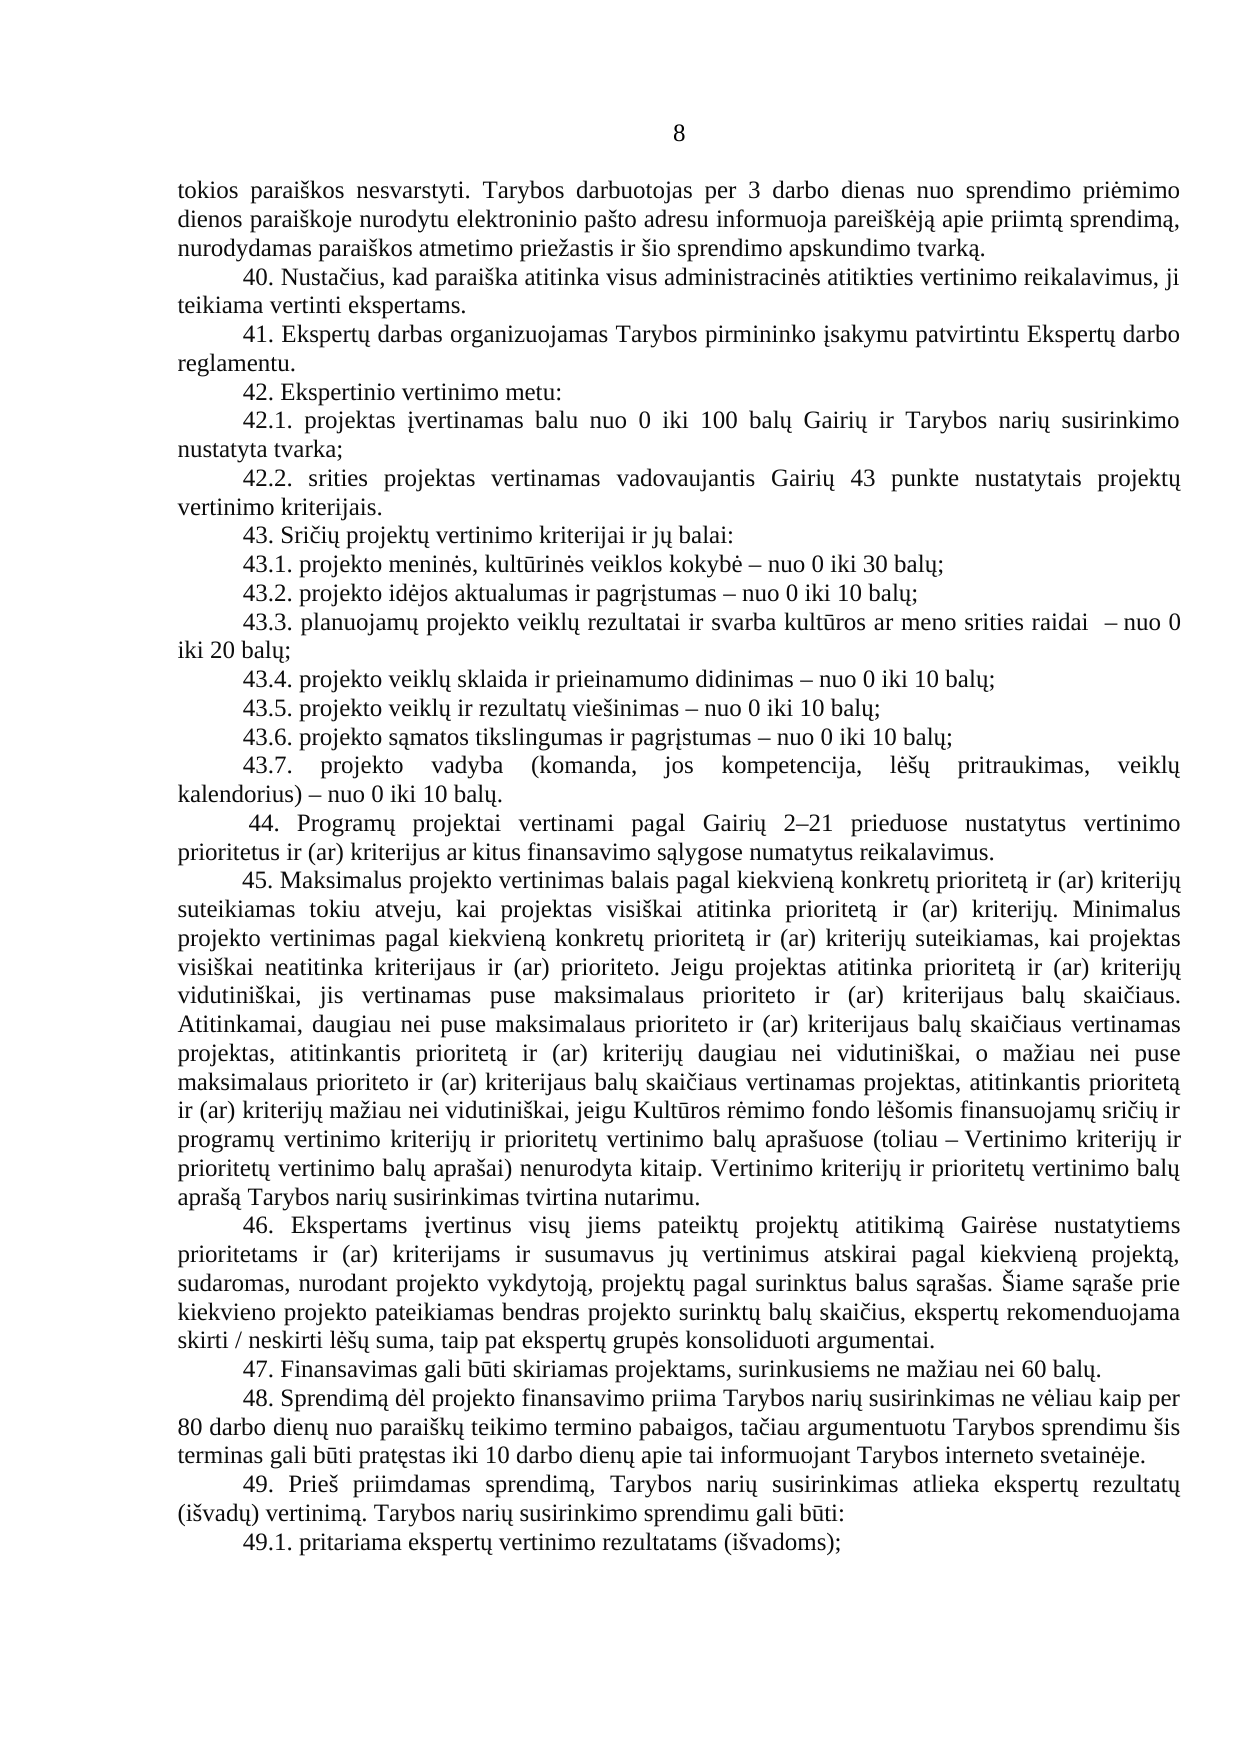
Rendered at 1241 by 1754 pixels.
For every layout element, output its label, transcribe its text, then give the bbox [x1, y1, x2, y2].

text 43.7. projekto vadyba (komanda, jos kompetencija, lėšų pritraukimas, veiklų kalendorius) – nuo 0 iki 10 balų. [177, 751, 1181, 808]
text 43. Sričių projektų vertinimo kriterijai ir jų balai: [177, 521, 1181, 549]
text 49. Prieš priimdamas sprendimą, Tarybos narių susirinkimas atlieka ekspertų rezultatų (išvadų) vertinimą. Tarybos narių susirinkimo sprendimu gali būti: [177, 1469, 1181, 1527]
text 47. Finansavimas gali būti skiriamas projektams, surinkusiems ne mažiau nei 60 balų. [177, 1354, 1181, 1383]
text 48. Sprendimą dėl projekto finansavimo priima Tarybos narių susirinkimas ne vėliau kaip per 80 darbo dienų nuo paraiškų teikimo termino pabaigos, tačiau argumentuotu Tarybos sprendimu šis terminas gali būti pratęstas iki 10 darbo dienų apie tai informuojant Tarybos interneto svetainėje. [177, 1383, 1181, 1469]
text 44. Programų projektai vertinami pagal Gairių 2–21 prieduose nustatytus vertinimo prioritetus ir (ar) kriterijus ar kitus finansavimo sąlygose numatytus reikalavimus. [177, 808, 1181, 866]
text 43.1. projekto meninės, kultūrinės veiklos kokybė – nuo 0 iki 30 balų; [177, 549, 1181, 578]
text 42.1. projektas įvertinamas balu nuo 0 iki 100 balų Gairių ir Tarybos narių susirinkimo nustatyta tvarka; [177, 406, 1181, 463]
text 43.4. projekto veiklų sklaida ir prieinamumo didinimas – nuo 0 iki 10 balų; [177, 664, 1181, 693]
text 42.2. srities projektas vertinamas vadovaujantis Gairių 43 punkte nustatytais projektų vertinimo kriterijais. [177, 463, 1181, 521]
text 41. Ekspertų darbas organizuojamas Tarybos pirmininko įsakymu patvirtintu Ekspertų darbo reglamentu. [177, 319, 1181, 377]
text 49.1. pritariama ekspertų vertinimo rezultatams (išvadoms); [177, 1527, 1181, 1556]
text 40. Nustačius, kad paraiška atitinka visus administracinės atitikties vertinimo reikalavimus, ji teikiama vertinti ekspertams. [177, 262, 1181, 319]
text 45. Maksimalus projekto vertinimas balais pagal kiekvieną konkretų prioritetą ir (ar) kriterijų suteikiamas tokiu atveju, kai projektas visiškai atitinka prioritetą ir (ar) kriterijų. Minimalus projekto vertinimas pagal kiekvieną konkretų prioritetą ir (ar) kriterijų suteikiamas, kai projektas visiškai neatitinka kriterijaus ir (ar) prioriteto. Jeigu projektas atitinka prioritetą ir (ar) kriterijų vidutiniškai, jis vertinamas puse maksimalaus prioriteto ir (ar) kriterijaus balų skaičiaus. Atitinkamai, daugiau nei puse maksimalaus prioriteto ir (ar) kriterijaus balų skaičiaus vertinamas projektas, atitinkantis prioritetą ir (ar) kriterijų daugiau nei vidutiniškai, o mažiau nei puse maksimalaus prioriteto ir (ar) kriterijaus balų skaičiaus vertinamas projektas, atitinkantis prioritetą ir (ar) kriterijų mažiau nei vidutiniškai, jeigu Kultūros rėmimo fondo lėšomis finansuojamų sričių ir programų vertinimo kriterijų ir prioritetų vertinimo balų aprašuose (toliau – Vertinimo kriterijų ir prioritetų vertinimo balų aprašai) nenurodyta kitaip. Vertinimo kriterijų ir prioritetų vertinimo balų aprašą Tarybos narių susirinkimas tvirtina nutarimu. [177, 866, 1181, 1211]
text 46. Ekspertams įvertinus visų jiems pateiktų projektų atitikimą Gairėse nustatytiems prioritetams ir (ar) kriterijams ir susumavus jų vertinimus atskirai pagal kiekvieną projektą, sudaromas, nurodant projekto vykdytoją, projektų pagal surinktus balus sąrašas. Šiame sąraše prie kiekvieno projekto pateikiamas bendras projekto surinktų balų skaičius, ekspertų rekomenduojama skirti / neskirti lėšų suma, taip pat ekspertų grupės konsoliduoti argumentai. [177, 1211, 1181, 1354]
text 42. Ekspertinio vertinimo metu: [177, 377, 1181, 406]
text 43.2. projekto idėjos aktualumas ir pagrįstumas – nuo 0 iki 10 balų; [177, 578, 1181, 607]
text tokios paraiškos nesvarstyti. Tarybos darbuotojas per 3 darbo dienas nuo sprendimo priėmimo dienos paraiškoje nurodytu elektroninio pašto adresu informuoja pareiškėją apie priimtą sprendimą, nurodydamas paraiškos atmetimo priežastis ir šio sprendimo apskundimo tvarką. [177, 176, 1181, 262]
text 43.5. projekto veiklų ir rezultatų viešinimas – nuo 0 iki 10 balų; [177, 693, 1181, 722]
text 43.3. planuojamų projekto veiklų rezultatai ir svarba kultūros ar meno srities raidai – nuo 0 iki 20 balų; [177, 607, 1181, 664]
text 43.6. projekto sąmatos tikslingumas ir pagrįstumas – nuo 0 iki 10 balų; [177, 722, 1181, 751]
